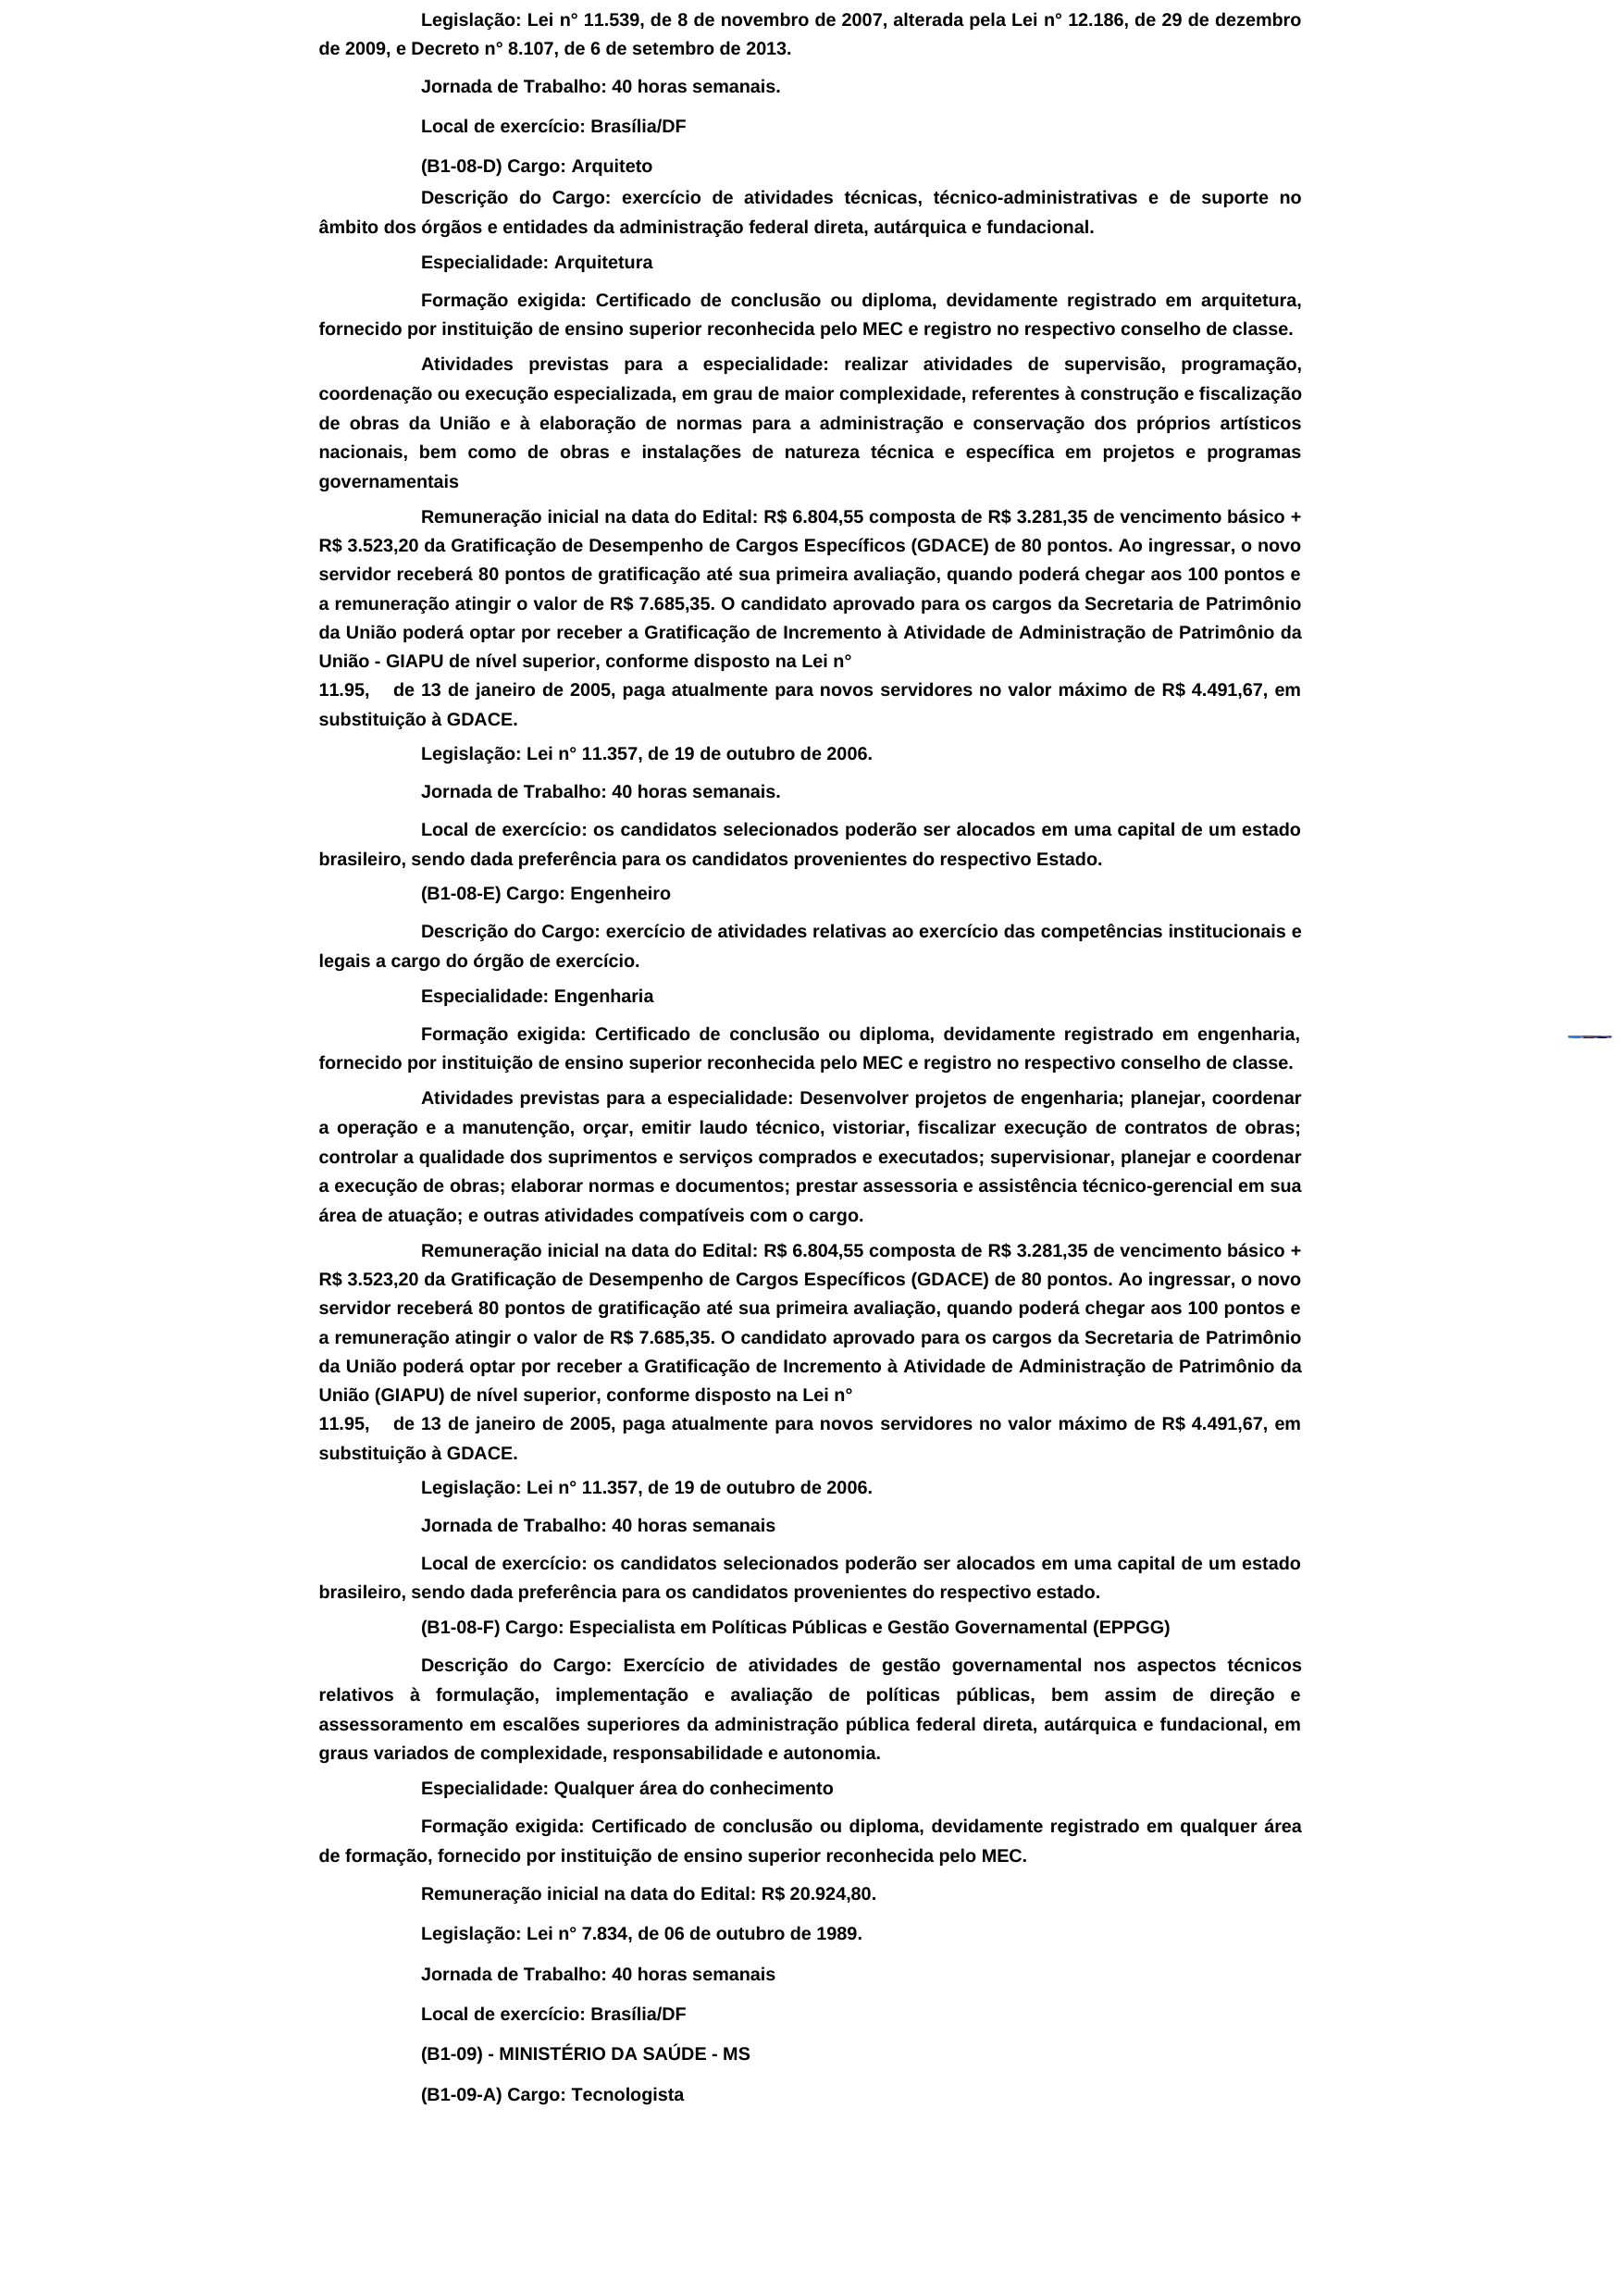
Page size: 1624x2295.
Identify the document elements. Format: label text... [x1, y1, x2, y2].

text Remuneração inicial na data do Edital: R$ 20.924,80. [318, 1868, 1303, 1908]
text Descrição do Cargo: Exercício de atividades de gestão governamental nos aspectos técnicos relativos à formulação, implementação e avaliação de políticas públicas, bem assim de direção e assessoramento em escalões superiores da administração pública federal direta, autárquica e fundacional, em graus variados de complexidade, responsabilidade e autonomia. [318, 1648, 1303, 1766]
text Legislação: Lei n° 7.834, de 06 de outubro de 1989. [318, 1908, 1303, 1948]
text Atividades previstas para a especialidade: Desenvolver projetos de engenharia; planejar, coordenar a operação e a manutenção, orçar, emitir laudo técnico, vistoriar, fiscalizar execução de contratos de obras; controlar a qualidade dos suprimentos e serviços comprados e executados; supervisionar, planejar e coordenar a execução de obras; elaborar normas e documentos; prestar assessoria e assistência técnico-gerencial em sua área de atuação; e outras atividades compatíveis com o cargo. [318, 1081, 1303, 1228]
text Jornada de Trabalho: 40 horas semanais. [318, 784, 1303, 802]
text Local de exercício: os candidatos selecionados poderão ser alocados em uma capital de um estado brasileiro, sendo dada preferência para os candidatos provenientes do respectivo Estado. [318, 813, 1303, 871]
text Jornada de Trabalho: 40 horas semanais [318, 1518, 1303, 1535]
text (B1-09) - MINISTÉRIO DA SAÚDE - MS [318, 2028, 1303, 2068]
text Local de exercício: Brasília/DF [318, 101, 1303, 141]
text Especialidade: Qualquer área do conhecimento [318, 1780, 1303, 1799]
text Descrição do Cargo: exercício de atividades técnicas, técnico-administrativas e de suporte no âmbito dos órgãos e entidades da administração federal direta, autárquica e fundacional. [318, 180, 1303, 239]
text Remuneração inicial na data do Edital: R$ 6.804,55 composta de R$ 3.281,35 de vencimento básico + R$ 3.523,20 da Gratificação de Desempenho de Cargos Específicos (GDACE) de 80 pontos. Ao ingressar, o novo servidor receberá 80 pontos de gratificação até sua primeira avaliação, quando poderá chegar aos 100 pontos e a remuneração atingir o valor de R$ 7.685,35. O candidato aprovado para os cargos da Secretaria de Patrimônio da União poderá optar por receber a Gratificação de Incremento à Atividade de Administração de Patrimônio da União - GIAPU de nível superior, conforme disposto na Lei n° [318, 500, 1303, 674]
list de 13 de janeiro de 2005, paga atualmente para novos servidores no valor máximo de R$ 4.491,67, em substituição à GDACE. [318, 1408, 1303, 1465]
text Legislação: Lei n° 11.357, de 19 de outubro de 2006. [318, 1480, 1303, 1497]
text (B1-08-F) Cargo: Especialista em Políticas Públicas e Gestão Governamental (EPPGG) [318, 1619, 1303, 1638]
text Remuneração inicial na data do Edital: R$ 6.804,55 composta de R$ 3.281,35 de vencimento básico + R$ 3.523,20 da Gratificação de Desempenho de Cargos Específicos (GDACE) de 80 pontos. Ao ingressar, o novo servidor receberá 80 pontos de gratificação até sua primeira avaliação, quando poderá chegar aos 100 pontos e a remuneração atingir o valor de R$ 7.685,35. O candidato aprovado para os cargos da Secretaria de Patrimônio da União poderá optar por receber a Gratificação de Incremento à Atividade de Administração de Patrimônio da União (GIAPU) de nível superior, conforme disposto na Lei n° [318, 1234, 1303, 1408]
text Local de exercício: Brasília/DF [318, 1989, 1303, 2028]
text Especialidade: Engenharia [318, 987, 1303, 1006]
text Legislação: Lei n° 11.539, de 8 de novembro de 2007, alterada pela Lei n° 12.186, de 29 de dezembro de 2009, e Decreto n° 8.107, de 6 de setembro de 2013. [318, 3, 1303, 61]
text Especialidade: Arquitetura [318, 254, 1303, 272]
text Local de exercício: os candidatos selecionados poderão ser alocados em uma capital de um estado brasileiro, sendo dada preferência para os candidatos provenientes do respectivo estado. [318, 1546, 1303, 1605]
text Jornada de Trabalho: 40 horas semanais [318, 1948, 1303, 1989]
text (B1-08-E) Cargo: Engenheiro [318, 886, 1303, 904]
list de 13 de janeiro de 2005, paga atualmente para novos servidores no valor máximo de R$ 4.491,67, em substituição à GDACE. [318, 674, 1303, 731]
text (B1-09-A) Cargo: Tecnologista [318, 2068, 1303, 2109]
text Jornada de Trabalho: 40 horas semanais. [318, 61, 1303, 101]
text Formação exigida: Certificado de conclusão ou diploma, devidamente registrado em arquitetura, fornecido por instituição de ensino superior reconhecida pelo MEC e registro no respectivo conselho de classe. [318, 283, 1303, 341]
text Formação exigida: Certificado de conclusão ou diploma, devidamente registrado em qualquer área de formação, fornecido por instituição de ensino superior reconhecida pelo MEC. [318, 1809, 1303, 1868]
text Atividades previstas para a especialidade: realizar atividades de supervisão, programação, coordenação ou execução especializada, em grau de maior complexidade, referentes à construção e fiscalização de obras da União e à elaboração de normas para a administração e conservação dos próprios artísticos nacionais, bem como de obras e instalações de natureza técnica e específica em projetos e programas governamentais [318, 347, 1303, 494]
text Descrição do Cargo: exercício de atividades relativas ao exercício das competências institucionais e legais a cargo do órgão de exercício. [318, 914, 1303, 973]
text Formação exigida: Certificado de conclusão ou diploma, devidamente registrado em engenharia, fornecido por instituição de ensino superior reconhecida pelo MEC e registro no respectivo conselho de classe. [318, 1017, 1303, 1075]
text (B1-08-D) Cargo: Arquiteto [318, 141, 1303, 180]
text Legislação: Lei n° 11.357, de 19 de outubro de 2006. [318, 746, 1303, 764]
